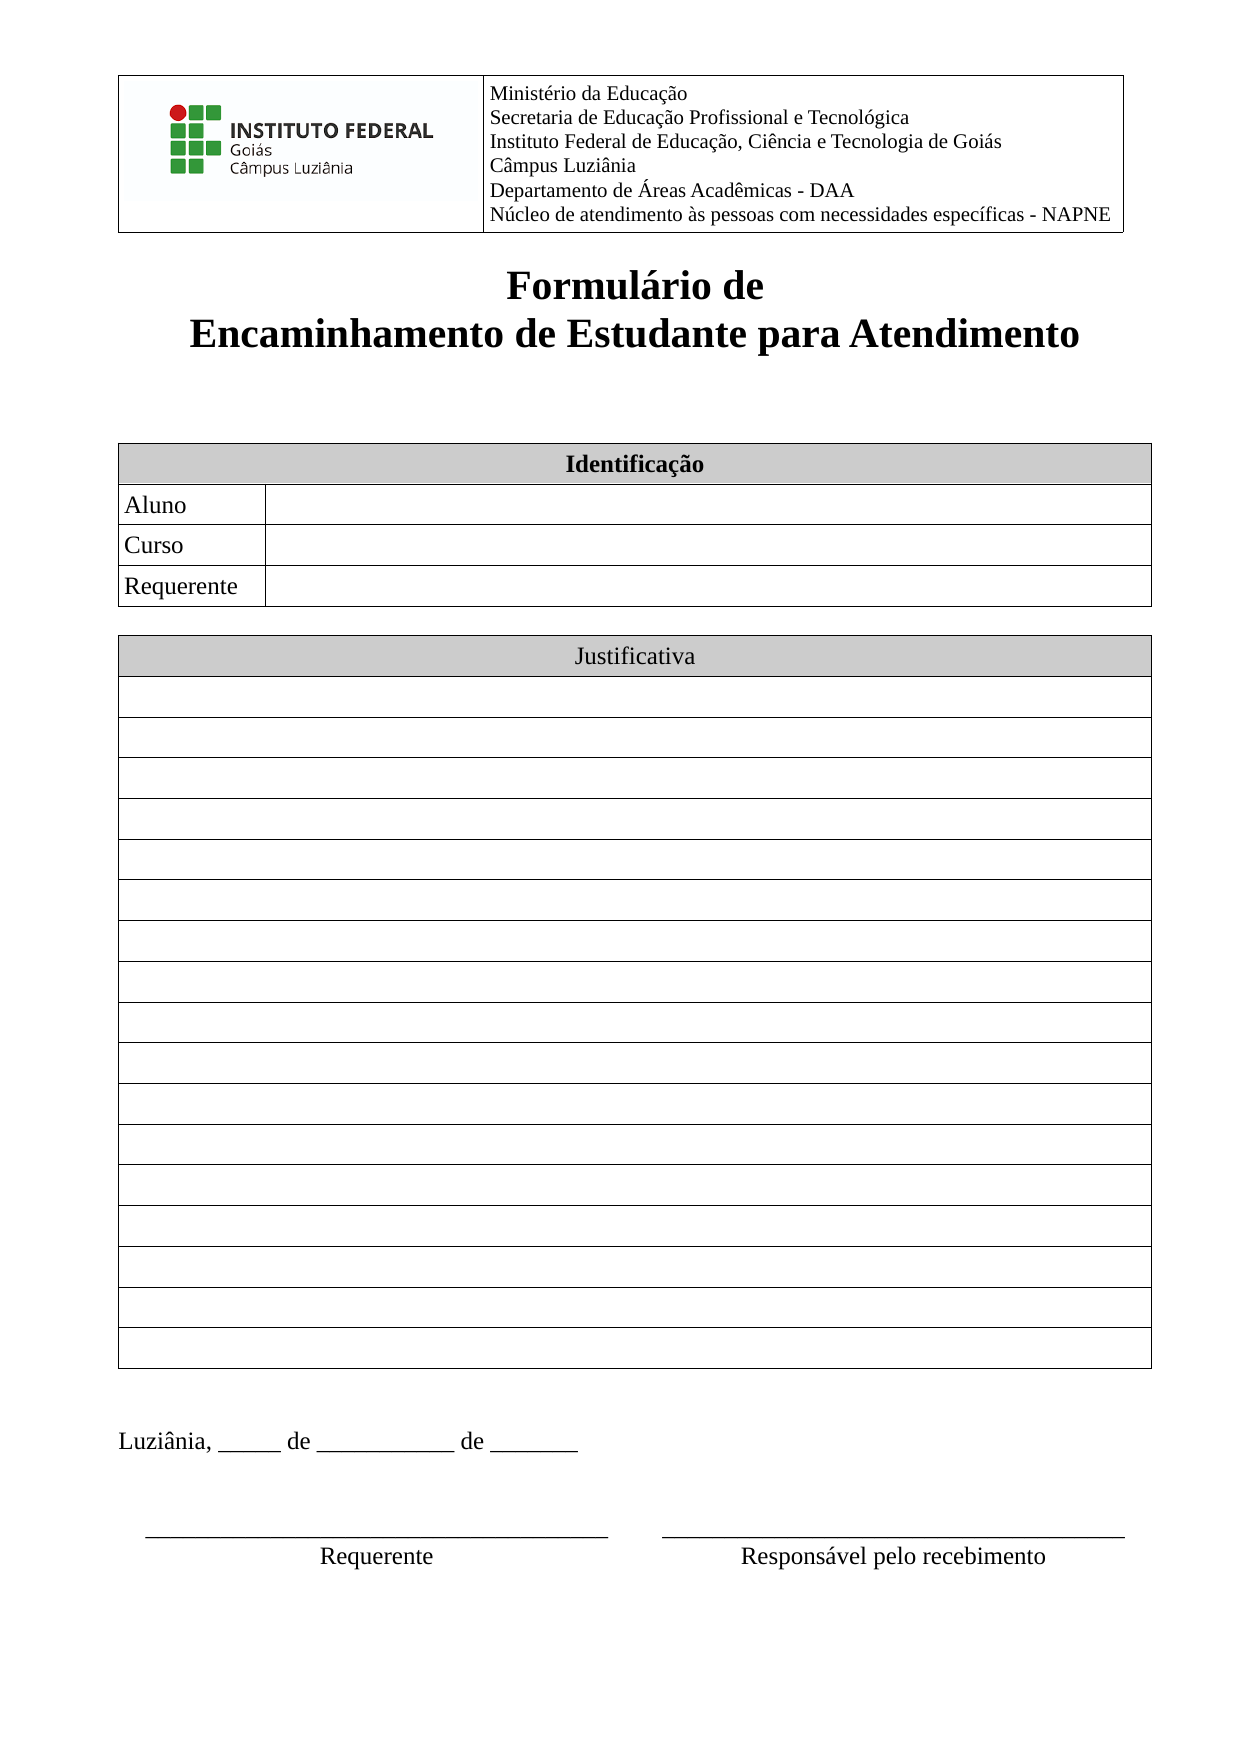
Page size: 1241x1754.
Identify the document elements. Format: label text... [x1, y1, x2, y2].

table_cell [266, 566, 1151, 606]
table_cell [119, 718, 1151, 757]
table_cell [119, 962, 1151, 1001]
table_cell [119, 1125, 1151, 1164]
table_cell Aluno [119, 485, 265, 524]
table_cell [119, 758, 1151, 798]
table_cell [119, 1328, 1151, 1368]
table_cell Curso [119, 525, 265, 565]
table_header _____________________________________ [118, 1512, 635, 1541]
table_cell Requerente [119, 566, 265, 606]
table_cell [266, 525, 1151, 565]
table_cell [119, 1206, 1151, 1246]
table_cell Requerente [118, 1541, 635, 1570]
text Luziânia, _____ de ___________ de _______ [118, 1426, 1152, 1455]
text Encaminhamento de Estudante para Atendimento [118, 308, 1152, 356]
table_cell [119, 840, 1151, 879]
table_header Identificação [119, 444, 1151, 483]
table_cell [119, 799, 1151, 838]
table_cell [119, 1043, 1151, 1083]
text Formulário de [118, 261, 1152, 308]
table_header Justificativa [119, 636, 1151, 676]
table_cell [119, 880, 1151, 920]
table_cell [266, 485, 1151, 524]
table_cell Responsável pelo recebimento [635, 1541, 1152, 1570]
table_cell [119, 1084, 1151, 1124]
table_header _____________________________________ [635, 1512, 1152, 1541]
table_cell [119, 1165, 1151, 1205]
table_cell [119, 1288, 1151, 1327]
table_cell [119, 677, 1151, 716]
table_cell [119, 921, 1151, 961]
table_cell [119, 1247, 1151, 1287]
table_cell [119, 1003, 1151, 1042]
